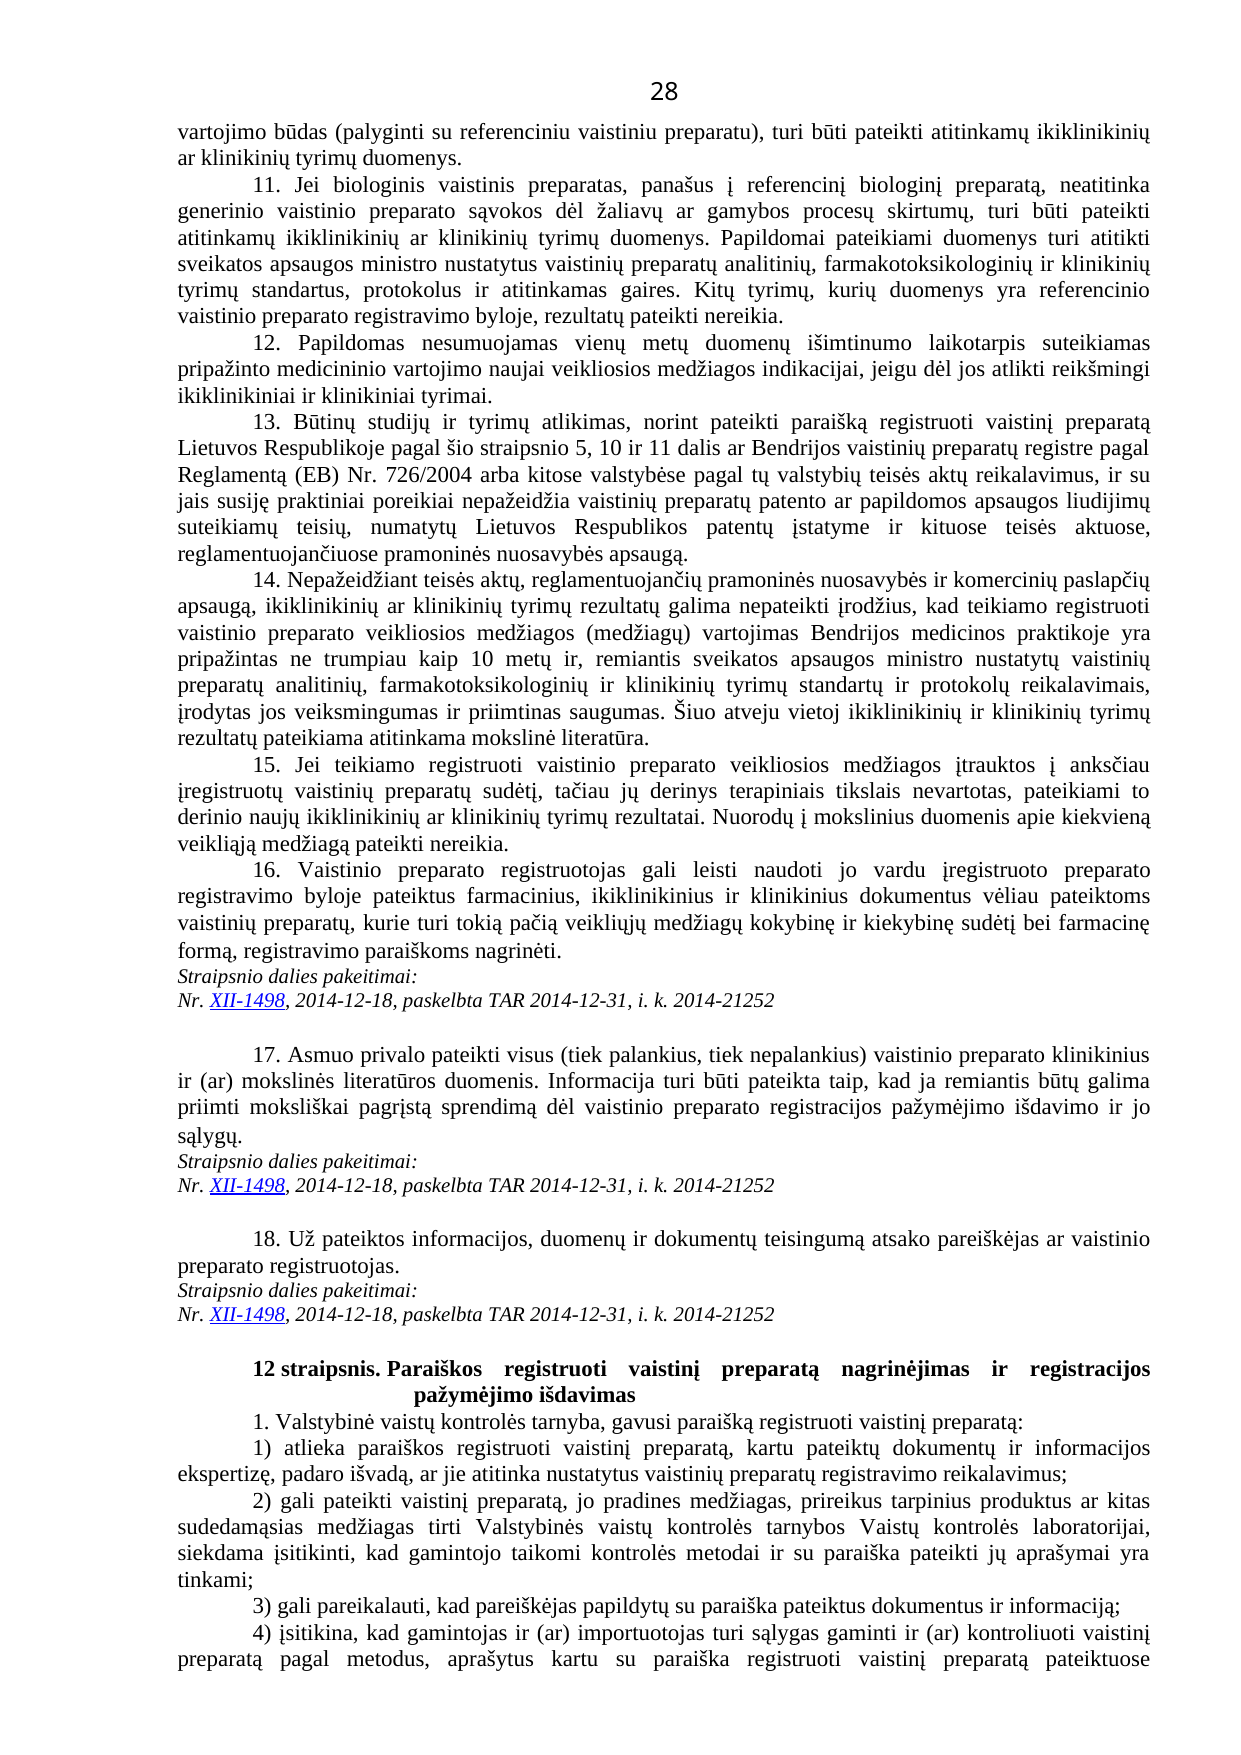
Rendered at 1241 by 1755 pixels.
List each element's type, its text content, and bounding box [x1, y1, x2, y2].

text 1. Valstybinė vaistų kontrolės tarnyba, gavusi paraišką registruoti vaistinį preparatą: [177, 1408, 1152, 1434]
text vartojimo būdas (palyginti su referenciniu vaistiniu preparatu), turi būti pateikti atitinkamų ikiklinikinių ar klinikinių tyrimų duomenys. [177, 118, 1152, 171]
text Straipsnio dalies pakeitimai: [177, 1278, 1152, 1302]
text Nr. XII-1498, 2014-12-18, paskelbta TAR 2014-12-31, i. k. 2014-21252 [177, 1173, 1152, 1197]
text 4) įsitikina, kad gamintojas ir (ar) importuotojas turi sąlygas gaminti ir (ar) kontroliuoti vaistinį preparatą pagal metodus, aprašytus kartu su paraiška registruoti vaistinį preparatą pateiktuose [177, 1618, 1152, 1671]
text 16. Vaistinio preparato registruotojas gali leisti naudoti jo vardu įregistruoto preparato registravimo byloje pateiktus farmacinius, ikiklinikinius ir klinikinius dokumentus vėliau pateiktoms vaistinių preparatų, kurie turi tokią pačią veikliųjų medžiagų kokybinę ir kiekybinę sudėtį bei farmacinę formą, registravimo paraiškoms nagrinėti. [177, 856, 1152, 964]
text Straipsnio dalies pakeitimai: [177, 964, 1152, 988]
text 15. Jei teikiamo registruoti vaistinio preparato veikliosios medžiagos įtrauktos į anksčiau įregistruotų vaistinių preparatų sudėtį, tačiau jų derinys terapiniais tikslais nevartotas, pateikiami to derinio naujų ikiklinikinių ar klinikinių tyrimų rezultatai. Nuorodų į mokslinius duomenis apie kiekvieną veikliąją medžiagą pateikti nereikia. [177, 751, 1152, 856]
text Nr. XII-1498, 2014-12-18, paskelbta TAR 2014-12-31, i. k. 2014-21252 [177, 1302, 1152, 1326]
text Nr. XII-1498, 2014-12-18, paskelbta TAR 2014-12-31, i. k. 2014-21252 [177, 988, 1152, 1012]
text 2) gali pateikti vaistinį preparatą, jo pradines medžiagas, prireikus tarpinius produktus ar kitas sudedamąsias medžiagas tirti Valstybinės vaistų kontrolės tarnybos Vaistų kontrolės laboratorijai, siekdama įsitikinti, kad gamintojo taikomi kontrolės metodai ir su paraiška pateikti jų aprašymai yra tinkami; [177, 1487, 1152, 1592]
text 12 straipsnis. Paraiškos registruoti vaistinį preparatą nagrinėjimas ir registracijos pažymėjimo išdavimas [252, 1355, 1152, 1408]
text Straipsnio dalies pakeitimai: [177, 1148, 1152, 1173]
text 12. Papildomas nesumuojamas vienų metų duomenų išimtinumo laikotarpis suteikiamas pripažinto medicininio vartojimo naujai veikliosios medžiagos indikacijai, jeigu dėl jos atlikti reikšmingi ikiklinikiniai ir klinikiniai tyrimai. [177, 329, 1152, 408]
text 18. Už pateiktos informacijos, duomenų ir dokumentų teisingumą atsako pareiškėjas ar vaistinio preparato registruotojas. [177, 1225, 1152, 1278]
text 3) gali pareikalauti, kad pareiškėjas papildytų su paraiška pateiktus dokumentus ir informaciją; [177, 1592, 1152, 1618]
text 11. Jei biologinis vaistinis preparatas, panašus į referencinį biologinį preparatą, neatitinka generinio vaistinio preparato sąvokos dėl žaliavų ar gamybos procesų skirtumų, turi būti pateikti atitinkamų ikiklinikinių ar klinikinių tyrimų duomenys. Papildomai pateikiami duomenys turi atitikti sveikatos apsaugos ministro nustatytus vaistinių preparatų analitinių, farmakotoksikologinių ir klinikinių tyrimų standartus, protokolus ir atitinkamas gaires. Kitų tyrimų, kurių duomenys yra referencinio vaistinio preparato registravimo byloje, rezultatų pateikti nereikia. [177, 171, 1152, 329]
text 1) atlieka paraiškos registruoti vaistinį preparatą, kartu pateiktų dokumentų ir informacijos ekspertizę, padaro išvadą, ar jie atitinka nustatytus vaistinių preparatų registravimo reikalavimus; [177, 1434, 1152, 1487]
text 17. Asmuo privalo pateikti visus (tiek palankius, tiek nepalankius) vaistinio preparato klinikinius ir (ar) mokslinės literatūros duomenis. Informacija turi būti pateikta taip, kad ja remiantis būtų galima priimti moksliškai pagrįstą sprendimą dėl vaistinio preparato registracijos pažymėjimo išdavimo ir jo sąlygų. [177, 1041, 1152, 1148]
text 14. Nepažeidžiant teisės aktų, reglamentuojančių pramoninės nuosavybės ir komercinių paslapčių apsaugą, ikiklinikinių ar klinikinių tyrimų rezultatų galima nepateikti įrodžius, kad teikiamo registruoti vaistinio preparato veikliosios medžiagos (medžiagų) vartojimas Bendrijos medicinos praktikoje yra pripažintas ne trumpiau kaip 10 metų ir, remiantis sveikatos apsaugos ministro nustatytų vaistinių preparatų analitinių, farmakotoksikologinių ir klinikinių tyrimų standartų ir protokolų reikalavimais, įrodytas jos veiksmingumas ir priimtinas saugumas. Šiuo atveju vietoj ikiklinikinių ir klinikinių tyrimų rezultatų pateikiama atitinkama mokslinė literatūra. [177, 566, 1152, 751]
text 13. Būtinų studijų ir tyrimų atlikimas, norint pateikti paraišką registruoti vaistinį preparatą Lietuvos Respublikoje pagal šio straipsnio 5, 10 ir 11 dalis ar Bendrijos vaistinių preparatų registre pagal Reglamentą (EB) Nr. 726/2004 arba kitose valstybėse pagal tų valstybių teisės aktų reikalavimus, ir su jais susiję praktiniai poreikiai nepažeidžia vaistinių preparatų patento ar papildomos apsaugos liudijimų suteikiamų teisių, numatytų Lietuvos Respublikos patentų įstatyme ir kituose teisės aktuose, reglamentuojančiuose pramoninės nuosavybės apsaugą. [177, 408, 1152, 566]
